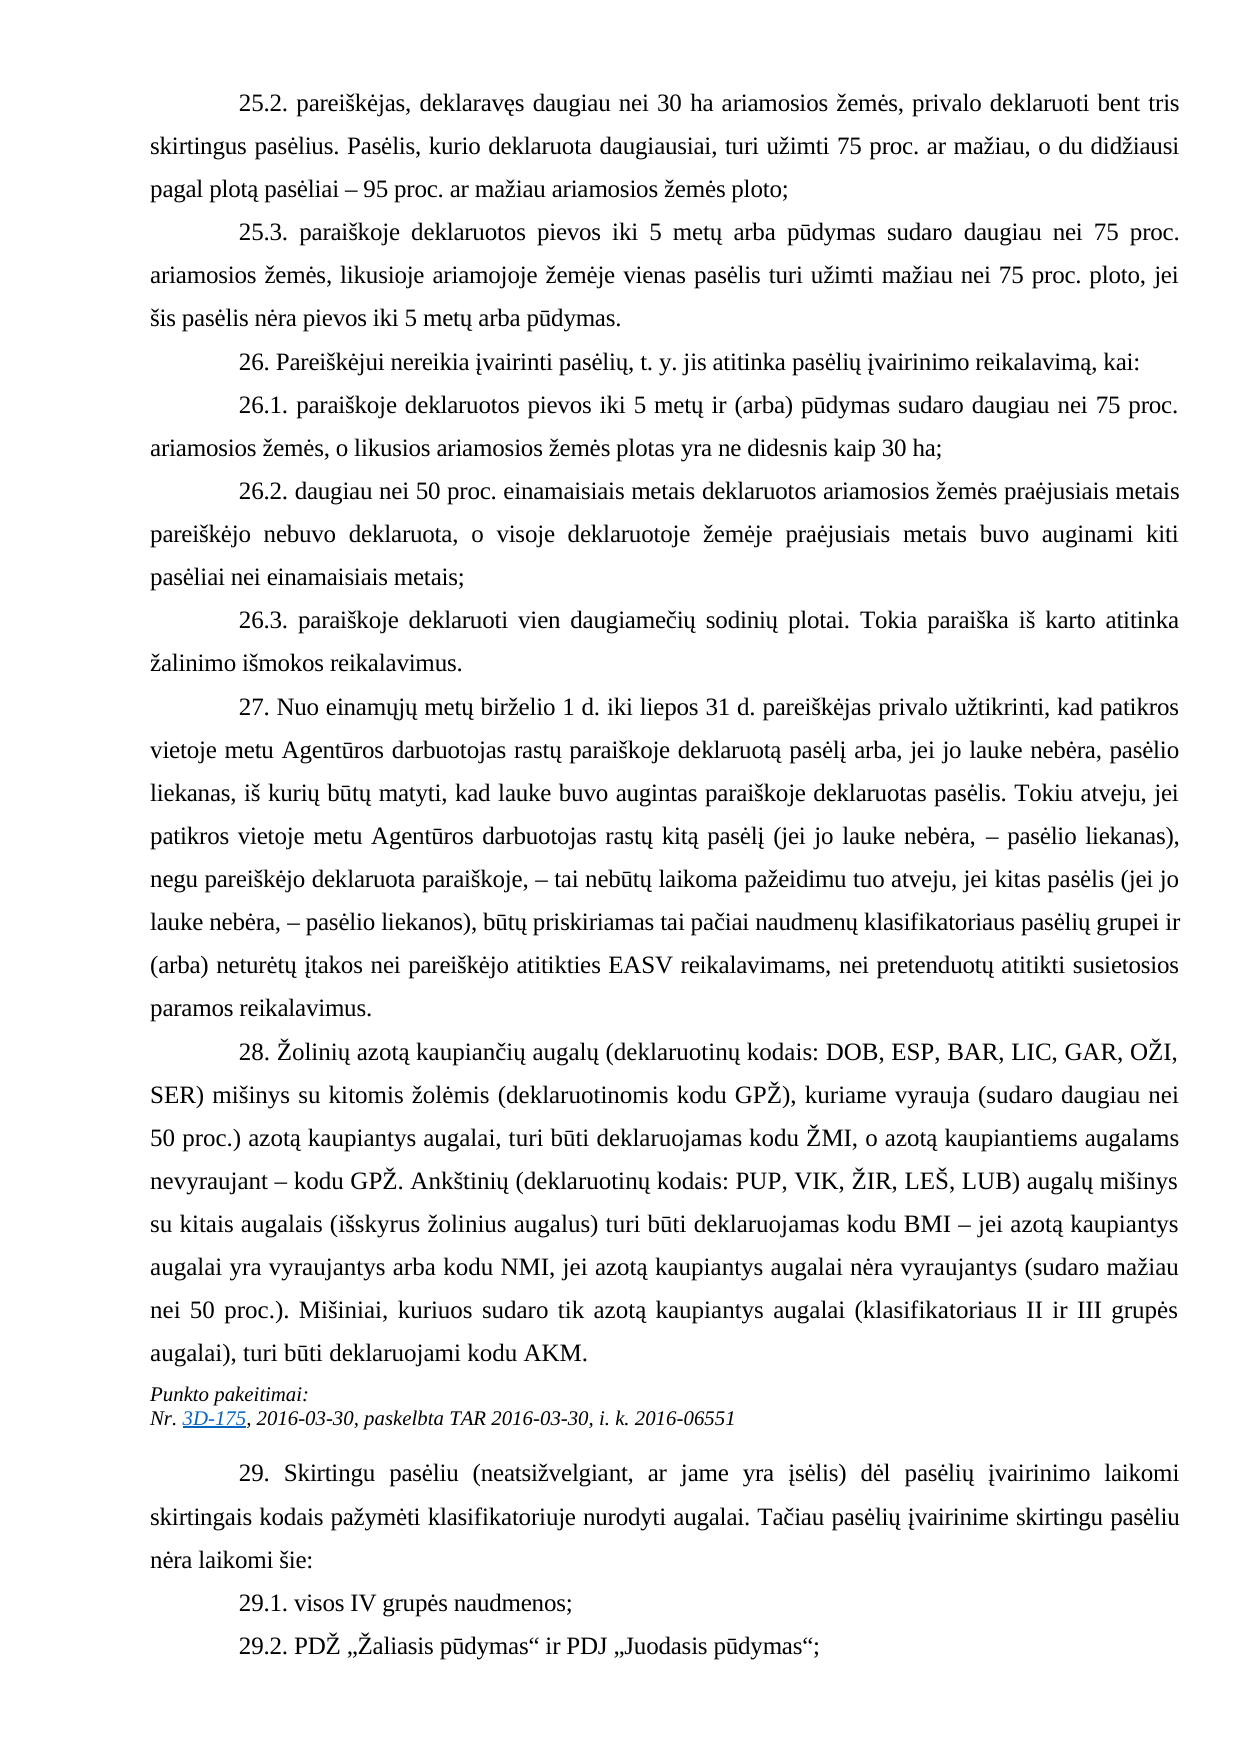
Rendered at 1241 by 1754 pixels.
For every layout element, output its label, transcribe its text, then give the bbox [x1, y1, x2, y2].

text 29. Skirtingu pasėliu (neatsižvelgiant, ar jame yra įsėlis) dėl pasėlių įvairinimo laikomi skirtingais kodais pažymėti klasifikatoriuje nurodyti augalai. Tačiau pasėlių įvairinime skirtingu pasėliu nėra laikomi šie: [150, 1458, 1180, 1573]
text Punkto pakeitimai: [150, 1382, 1180, 1406]
text 26. Pareiškėjui nereikia įvairinti pasėlių, t. y. jis atitinka pasėlių įvairinimo reikalavimą, kai: [150, 347, 1180, 375]
text 27. Nuo einamųjų metų birželio 1 d. iki liepos 31 d. pareiškėjas privalo užtikrinti, kad patikros vietoje metu Agentūros darbuotojas rastų paraiškoje deklaruotą pasėlį arba, jei jo lauke nebėra, pasėlio liekanas, iš kurių būtų matyti, kad lauke buvo augintas paraiškoje deklaruotas pasėlis. Tokiu atveju, jei patikros vietoje metu Agentūros darbuotojas rastų kitą pasėlį (jei jo lauke nebėra, – pasėlio liekanas), negu pareiškėjo deklaruota paraiškoje, – tai nebūtų laikoma pažeidimu tuo atveju, jei kitas pasėlis (jei jo lauke nebėra, – pasėlio liekanos), būtų priskiriamas tai pačiai naudmenų klasifikatoriaus pasėlių grupei ir (arba) neturėtų įtakos nei pareiškėjo atitikties EASV reikalavimams, nei pretenduotų atitikti susietosios paramos reikalavimus. [150, 692, 1180, 1022]
text 26.2. daugiau nei 50 proc. einamaisiais metais deklaruotos ariamosios žemės praėjusiais metais pareiškėjo nebuvo deklaruota, o visoje deklaruotoje žemėje praėjusiais metais buvo auginami kiti pasėliai nei einamaisiais metais; [150, 476, 1180, 591]
text 29.2. PDŽ „Žaliasis pūdymas“ ir PDJ „Juodasis pūdymas“; [150, 1631, 1180, 1660]
text 26.1. paraiškoje deklaruotos pievos iki 5 metų ir (arba) pūdymas sudaro daugiau nei 75 proc. ariamosios žemės, o likusios ariamosios žemės plotas yra ne didesnis kaip 30 ha; [150, 390, 1180, 462]
text 25.2. pareiškėjas, deklaravęs daugiau nei 30 ha ariamosios žemės, privalo deklaruoti bent tris skirtingus pasėlius. Pasėlis, kurio deklaruota daugiausiai, turi užimti 75 proc. ar mažiau, o du didžiausi pagal plotą pasėliai – 95 proc. ar mažiau ariamosios žemės ploto; [150, 88, 1180, 203]
text 26.3. paraiškoje deklaruoti vien daugiamečių sodinių plotai. Tokia paraiška iš karto atitinka žalinimo išmokos reikalavimus. [150, 605, 1180, 677]
text Nr. 3D-175, 2016-03-30, paskelbta TAR 2016-03-30, i. k. 2016-06551 [150, 1406, 1180, 1430]
text 29.1. visos IV grupės naudmenos; [150, 1588, 1180, 1617]
text 28. Žolinių azotą kaupiančių augalų (deklaruotinų kodais: DOB, ESP, BAR, LIC, GAR, OŽI, SER) mišinys su kitomis žolėmis (deklaruotinomis kodu GPŽ), kuriame vyrauja (sudaro daugiau nei 50 proc.) azotą kaupiantys augalai, turi būti deklaruojamas kodu ŽMI, o azotą kaupiantiems augalams nevyraujant – kodu GPŽ. Ankštinių (deklaruotinų kodais: PUP, VIK, ŽIR, LEŠ, LUB) augalų mišinys su kitais augalais (išskyrus žolinius augalus) turi būti deklaruojamas kodu BMI – jei azotą kaupiantys augalai yra vyraujantys arba kodu NMI, jei azotą kaupiantys augalai nėra vyraujantys (sudaro mažiau nei 50 proc.). Mišiniai, kuriuos sudaro tik azotą kaupiantys augalai (klasifikatoriaus II ir III grupės augalai), turi būti deklaruojami kodu AKM. [150, 1037, 1180, 1367]
text 25.3. paraiškoje deklaruotos pievos iki 5 metų arba pūdymas sudaro daugiau nei 75 proc. ariamosios žemės, likusioje ariamojoje žemėje vienas pasėlis turi užimti mažiau nei 75 proc. ploto, jei šis pasėlis nėra pievos iki 5 metų arba pūdymas. [150, 217, 1180, 332]
